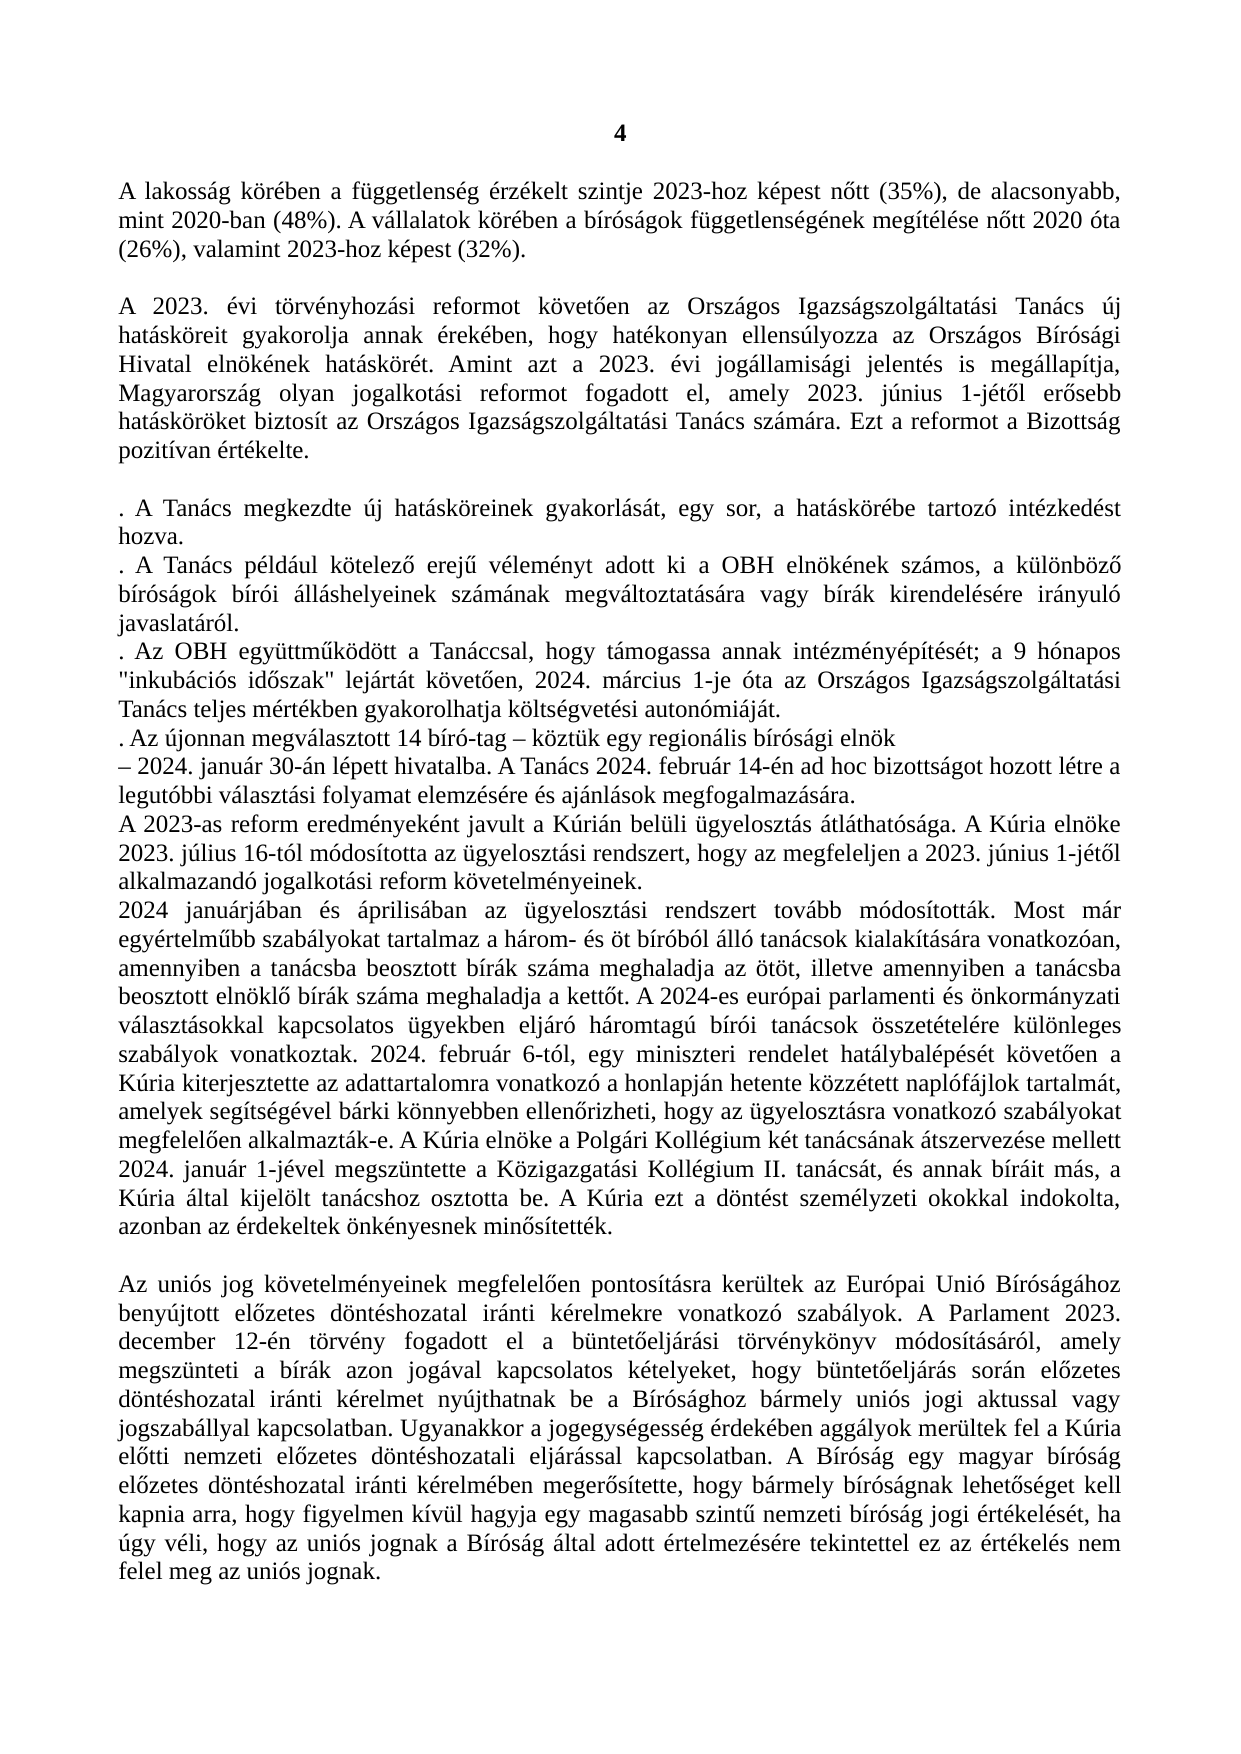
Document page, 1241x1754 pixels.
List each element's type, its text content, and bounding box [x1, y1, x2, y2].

text . Az OBH együttműködött a Tanáccsal, hogy támogassa annak intézményépítését; a 9 hónapos "inkubációs időszak" lejártát követően, 2024. március 1-je óta az Országos Igazságszolgáltatási Tanács teljes mértékben gyakorolhatja költségvetési autonómiáját. [118, 636, 1122, 723]
text Az uniós jog követelményeinek megfelelően pontosításra kerültek az Európai Unió Bíróságához benyújtott előzetes döntéshozatal iránti kérelmekre vonatkozó szabályok. A Parlament 2023. december 12-én törvény fogadott el a büntetőeljárási törvénykönyv módosításáról, amely megszünteti a bírák azon jogával kapcsolatos kételyeket, hogy büntetőeljárás során előzetes döntéshozatal iránti kérelmet nyújthatnak be a Bírósághoz bármely uniós jogi aktussal vagy jogszabállyal kapcsolatban. Ugyanakkor a jogegységesség érdekében aggályok merültek fel a Kúria előtti nemzeti előzetes döntéshozatali eljárással kapcsolatban. A Bíróság egy magyar bíróság előzetes döntéshozatal iránti kérelmében megerősítette, hogy bármely bíróságnak lehetőséget kell kapnia arra, hogy figyelmen kívül hagyja egy magasabb szintű nemzeti bíróság jogi értékelését, ha úgy véli, hogy az uniós jognak a Bíróság által adott értelmezésére tekintettel ez az értékelés nem felel meg az uniós jognak. [118, 1269, 1122, 1585]
text A lakosság körében a függetlenség érzékelt szintje 2023-hoz képest nőtt (35%), de alacsonyabb, mint 2020-ban (48%). A vállalatok körében a bíróságok függetlenségének megítélése nőtt 2020 óta (26%), valamint 2023-hoz képest (32%). [118, 176, 1122, 263]
text . A Tanács megkezdte új hatásköreinek gyakorlását, egy sor, a hatáskörébe tartozó intézkedést hozva. [118, 493, 1122, 550]
text . Az újonnan megválasztott 14 bíró-tag – köztük egy regionális bírósági elnök [118, 723, 1122, 751]
text 2024 januárjában és áprilisában az ügyelosztási rendszert tovább módosították. Most már egyértelműbb szabályokat tartalmaz a három- és öt bíróból álló tanácsok kialakítására vonatkozóan, amennyiben a tanácsba beosztott bírák száma meghaladja az ötöt, illetve amennyiben a tanácsba beosztott elnöklő bírák száma meghaladja a kettőt. A 2024-es európai parlamenti és önkormányzati választásokkal kapcsolatos ügyekben eljáró háromtagú bírói tanácsok összetételére különleges szabályok vonatkoztak. 2024. február 6-tól, egy miniszteri rendelet hatálybalépését követően a Kúria kiterjesztette az adattartalomra vonatkozó a honlapján hetente közzétett naplófájlok tartalmát, amelyek segítségével bárki könnyebben ellenőrizheti, hogy az ügyelosztásra vonatkozó szabályokat megfelelően alkalmazták-e. A Kúria elnöke a Polgári Kollégium két tanácsának átszervezése mellett 2024. január 1-jével megszüntette a Közigazgatási Kollégium II. tanácsát, és annak bíráit más, a Kúria által kijelölt tanácshoz osztotta be. A Kúria ezt a döntést személyzeti okokkal indokolta, azonban az érdekeltek önkényesnek minősítették. [118, 895, 1122, 1240]
text A 2023-as reform eredményeként javult a Kúrián belüli ügyelosztás átláthatósága. A Kúria elnöke 2023. július 16-tól módosította az ügyelosztási rendszert, hogy az megfeleljen a 2023. június 1-jétől alkalmazandó jogalkotási reform követelményeinek. [118, 809, 1122, 895]
text . A Tanács például kötelező erejű véleményt adott ki a OBH elnökének számos, a különböző bíróságok bírói álláshelyeinek számának megváltoztatására vagy bírák kirendelésére irányuló javaslatáról. [118, 550, 1122, 636]
text – 2024. január 30-án lépett hivatalba. A Tanács 2024. február 14-én ad hoc bizottságot hozott létre a legutóbbi választási folyamat elemzésére és ajánlások megfogalmazására. [118, 751, 1122, 809]
text A 2023. évi törvényhozási reformot követően az Országos Igazságszolgáltatási Tanács új hatásköreit gyakorolja annak érekében, hogy hatékonyan ellensúlyozza az Országos Bírósági Hivatal elnökének hatáskörét. Amint azt a 2023. évi jogállamisági jelentés is megállapítja, Magyarország olyan jogalkotási reformot fogadott el, amely 2023. június 1-jétől erősebb hatásköröket biztosít az Országos Igazságszolgáltatási Tanács számára. Ezt a reformot a Bizottság pozitívan értékelte. [118, 291, 1122, 464]
